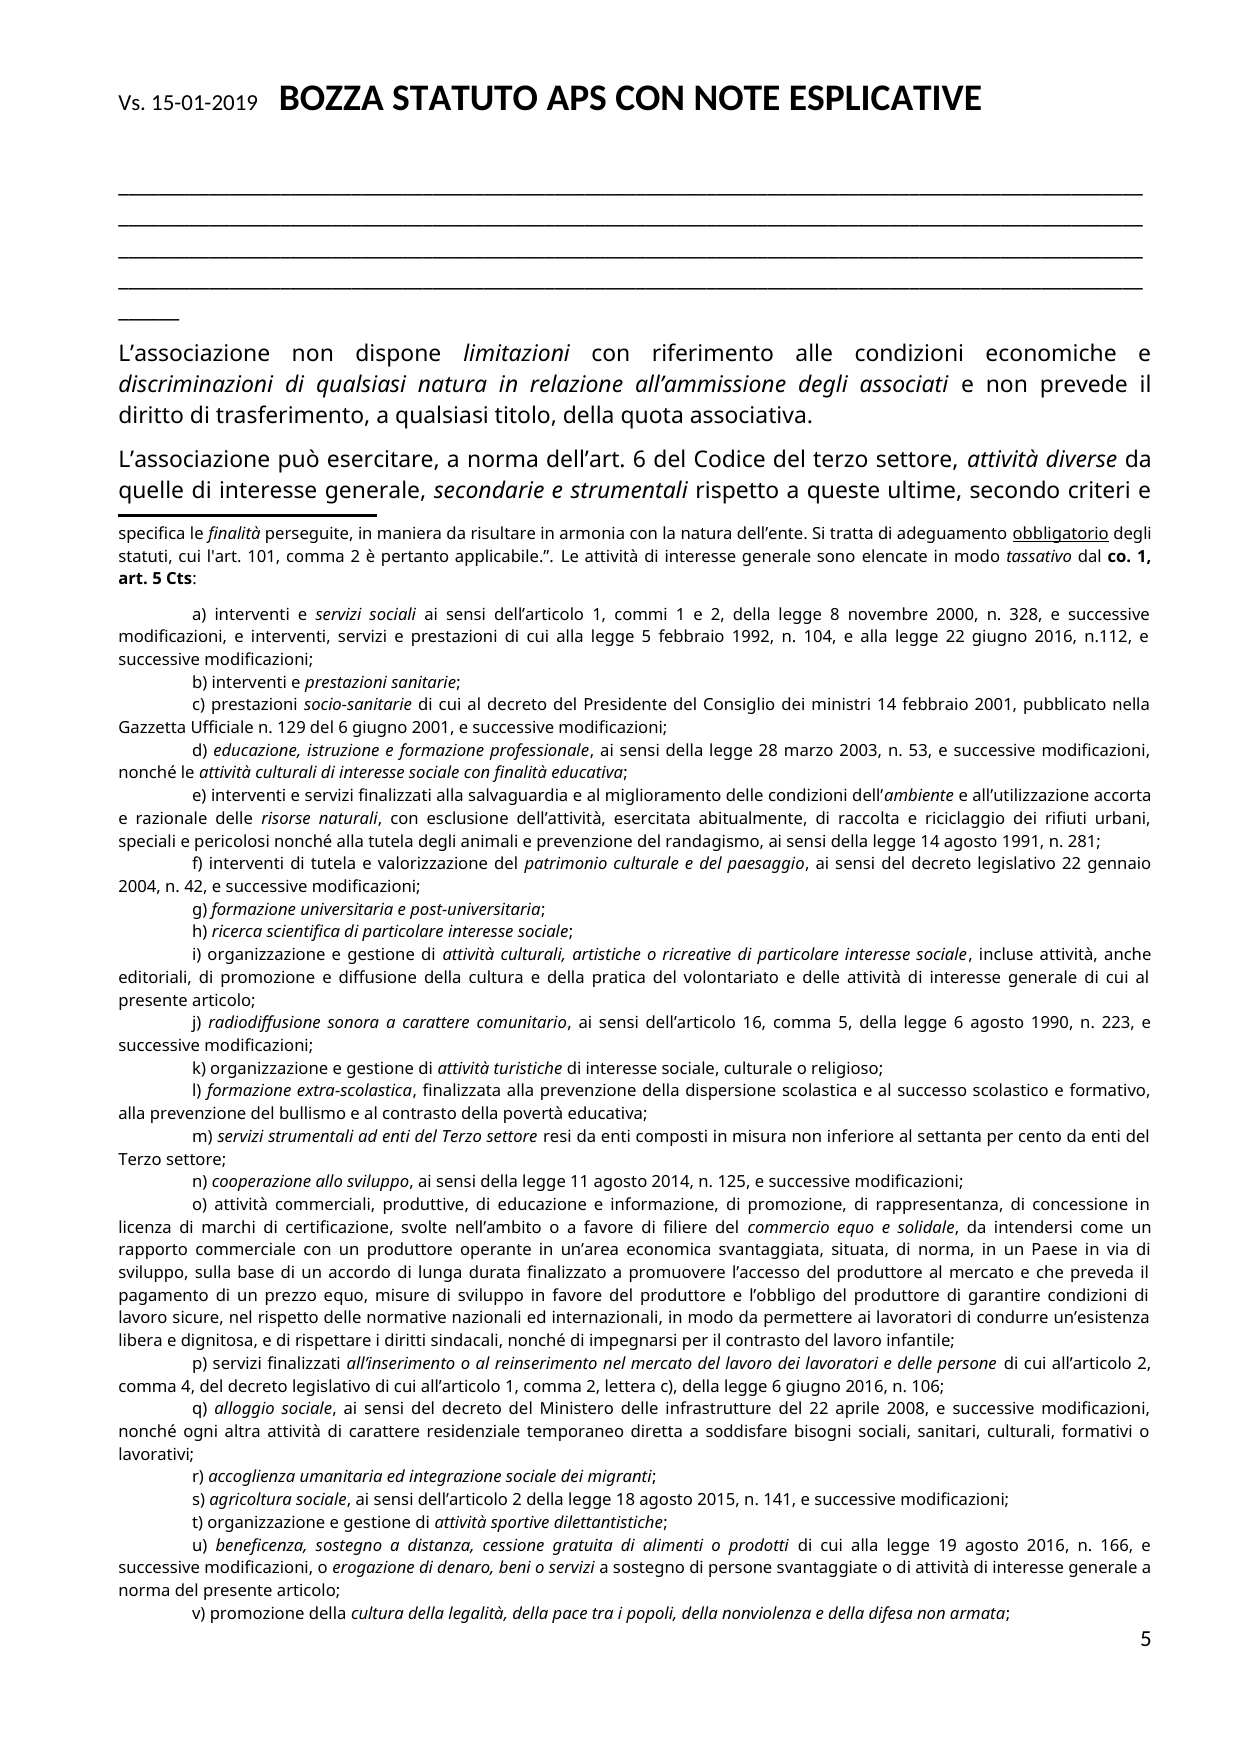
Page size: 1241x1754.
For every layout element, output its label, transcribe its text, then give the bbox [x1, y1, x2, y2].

text d) educazione, istruzione e formazione professionale, ai sensi della legge 28 marzo 2003, n. 53, e successive modificazioni, nonché le attività culturali di interesse sociale con finalità educativa; [118, 738, 1152, 784]
text j) radiodiffusione sonora a carattere comunitario, ai sensi dell’articolo 16, comma 5, della legge 6 agosto 1990, n. 223, e successive modificazioni; [118, 1011, 1152, 1056]
text r) accoglienza umanitaria ed integrazione sociale dei migranti; [118, 1465, 1152, 1488]
text o) attività commerciali, produttive, di educazione e informazione, di promozione, di rappresentanza, di concessione in licenza di marchi di certificazione, svolte nell’ambito o a favore di filiere del commercio equo e solidale, da intendersi come un rapporto commerciale con un produttore operante in un’area economica svantaggiata, situata, di norma, in un Paese in via di sviluppo, sulla base di un accordo di lunga durata finalizzato a promuovere l’accesso del produttore al mercato e che preveda il pagamento di un prezzo equo, misure di sviluppo in favore del produttore e l’obbligo del produttore di garantire condizioni di lavoro sicure, nel rispetto delle normative nazionali ed internazionali, in modo da permettere ai lavoratori di condurre un’esistenza libera e dignitosa, e di rispettare i diritti sindacali, nonché di impegnarsi per il contrasto del lavoro infantile; [118, 1193, 1152, 1352]
text t) organizzazione e gestione di attività sportive dilettantistiche; [118, 1511, 1152, 1533]
text specifica le finalità perseguite, in maniera da risultare in armonia con la natura dell’ente. Si tratta di adeguamento obbligatorio degli statuti, cui l'art. 101, comma 2 è pertanto applicabile.”. Le attività di interesse generale sono elencate in modo tassativo dal co. 1, art. 5 Cts: [118, 522, 1152, 590]
text v) promozione della cultura della legalità, della pace tra i popoli, della nonviolenza e della difesa non armata; [118, 1601, 1152, 1624]
text f) interventi di tutela e valorizzazione del patrimonio culturale e del paesaggio, ai sensi del decreto legislativo 22 gennaio 2004, n. 42, e successive modificazioni; [118, 852, 1152, 897]
text i) organizzazione e gestione di attività culturali, artistiche o ricreative di particolare interesse sociale, incluse attività, anche editoriali, di promozione e diffusione della cultura e della pratica del volontariato e delle attività di interesse generale di cui al presente articolo; [118, 943, 1152, 1011]
text g) formazione universitaria e post-universitaria; [118, 897, 1152, 920]
text q) alloggio sociale, ai sensi del decreto del Ministero delle infrastrutture del 22 aprile 2008, e successive modificazioni, nonché ogni altra attività di carattere residenziale temporaneo diretta a soddisfare bisogni sociali, sanitari, culturali, formativi o lavorativi; [118, 1397, 1152, 1465]
text b) interventi e prestazioni sanitarie; [118, 670, 1152, 693]
text L’associazione non dispone limitazioni con riferimento alle condizioni economiche e discriminazioni di qualsiasi natura in relazione all’ammissione degli associati e non prevede il diritto di trasferimento, a qualsiasi titolo, della quota associativa. [118, 337, 1152, 431]
text __________________________________________________________________________________________________________________________________________________________________________________________________________________________________________________________________________________________________________________________________________________________________________________________________________________________ [118, 168, 1152, 324]
text s) agricoltura sociale, ai sensi dell’articolo 2 della legge 18 agosto 2015, n. 141, e successive modificazioni; [118, 1488, 1152, 1511]
text p) servizi finalizzati all’inserimento o al reinserimento nel mercato del lavoro dei lavoratori e delle persone di cui all’articolo 2, comma 4, del decreto legislativo di cui all’articolo 1, comma 2, lettera c), della legge 6 giugno 2016, n. 106; [118, 1352, 1152, 1397]
text l) formazione extra-scolastica, finalizzata alla prevenzione della dispersione scolastica e al successo scolastico e formativo, alla prevenzione del bullismo e al contrasto della povertà educativa; [118, 1079, 1152, 1124]
text u) beneficenza, sostegno a distanza, cessione gratuita di alimenti o prodotti di cui alla legge 19 agosto 2016, n. 166, e successive modificazioni, o erogazione di denaro, beni o servizi a sostegno di persone svantaggiate o di attività di interesse generale a norma del presente articolo; [118, 1533, 1152, 1601]
text n) cooperazione allo sviluppo, ai sensi della legge 11 agosto 2014, n. 125, e successive modificazioni; [118, 1170, 1152, 1193]
text a) interventi e servizi sociali ai sensi dell’articolo 1, commi 1 e 2, della legge 8 novembre 2000, n. 328, e successive modificazioni, e interventi, servizi e prestazioni di cui alla legge 5 febbraio 1992, n. 104, e alla legge 22 giugno 2016, n.112, e successive modificazioni; [118, 602, 1152, 670]
text k) organizzazione e gestione di attività turistiche di interesse sociale, culturale o religioso; [118, 1056, 1152, 1079]
text L’associazione può esercitare, a norma dell’art. 6 del Codice del terzo settore, attività diverse da quelle di interesse generale, secondarie e strumentali rispetto a queste ultime, secondo criteri e [118, 443, 1152, 506]
text c) prestazioni socio-sanitarie di cui al decreto del Presidente del Consiglio dei ministri 14 febbraio 2001, pubblicato nella Gazzetta Ufficiale n. 129 del 6 giugno 2001, e successive modificazioni; [118, 693, 1152, 738]
text m) servizi strumentali ad enti del Terzo settore resi da enti composti in misura non inferiore al settanta per cento da enti del Terzo settore; [118, 1124, 1152, 1170]
text h) ricerca scientifica di particolare interesse sociale; [118, 920, 1152, 943]
text e) interventi e servizi finalizzati alla salvaguardia e al miglioramento delle condizioni dell’ambiente e all’utilizzazione accorta e razionale delle risorse naturali, con esclusione dell’attività, esercitata abitualmente, di raccolta e riciclaggio dei rifiuti urbani, speciali e pericolosi nonché alla tutela degli animali e prevenzione del randagismo, ai sensi della legge 14 agosto 1991, n. 281; [118, 784, 1152, 852]
